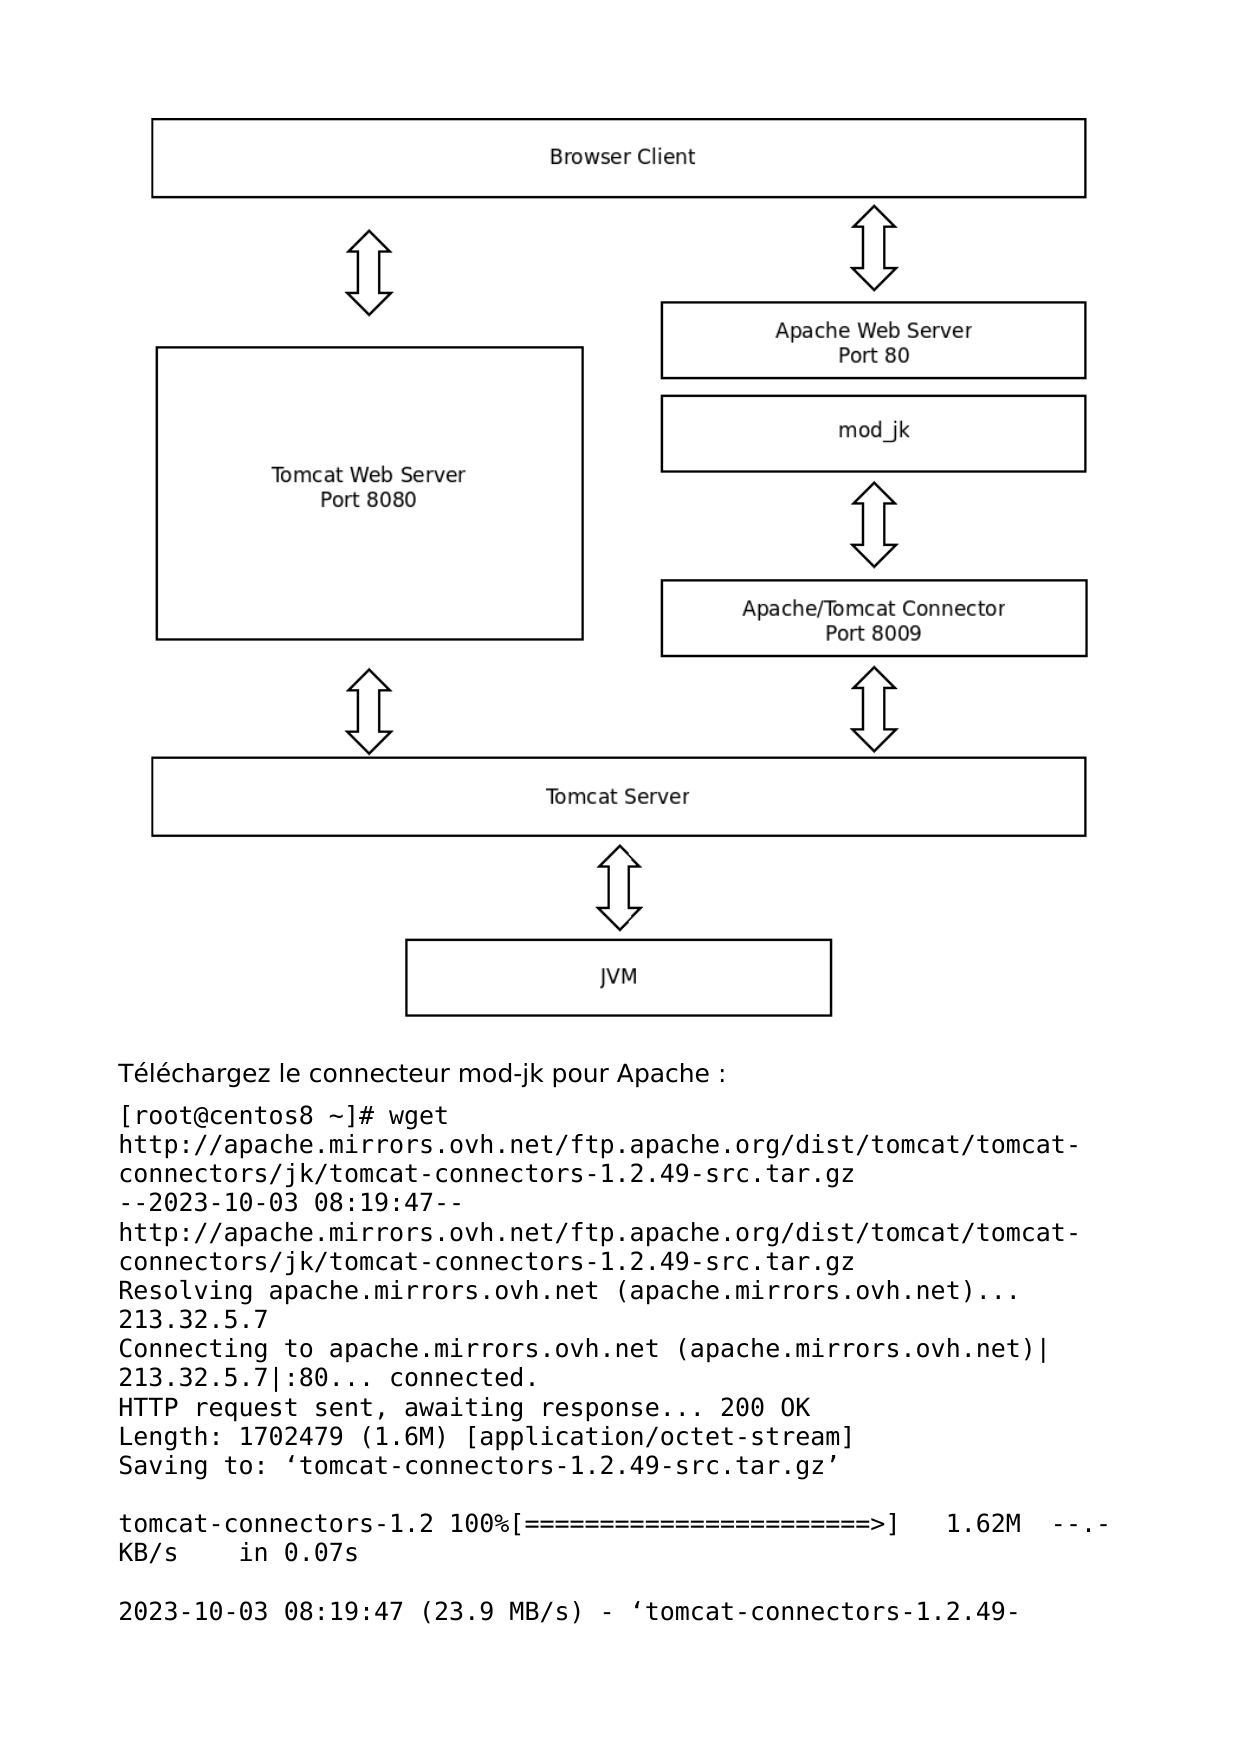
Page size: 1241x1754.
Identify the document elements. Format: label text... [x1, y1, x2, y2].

picture [151, 118, 1089, 1018]
text Téléchargez le connecteur mod-jk pour Apache : [118, 1059, 1122, 1089]
text [root@centos8 ~]# wget http://apache.mirrors.ovh.net/ftp.apache.org/dist/tomcat/tomcat-connectors/jk/tomcat-connectors-1.2.49-src.tar.gz --2023-10-03 08:19:47-- http://apache.mirrors.ovh.net/ftp.apache.org/dist/tomcat/tomcat-connectors/jk/tomcat-connectors-1.2.49-src.tar.gz Resolving apache.mirrors.ovh.net (apache.mirrors.ovh.net)... 213.32.5.7 Connecting to apache.mirrors.ovh.net (apache.mirrors.ovh.net)|213.32.5.7|:80... connected. HTTP request sent, awaiting response... 200 OK Length: 1702479 (1.6M) [application/octet-stream] Saving to: ‘tomcat-connectors-1.2.49-src.tar.gz’ tomcat-connectors-1.2 100%[=======================>] 1.62M --.-KB/s in 0.07s 2023-10-03 08:19:47 (23.9 MB/s) - ‘tomcat-connectors-1.2.49- [118, 1101, 1122, 1626]
